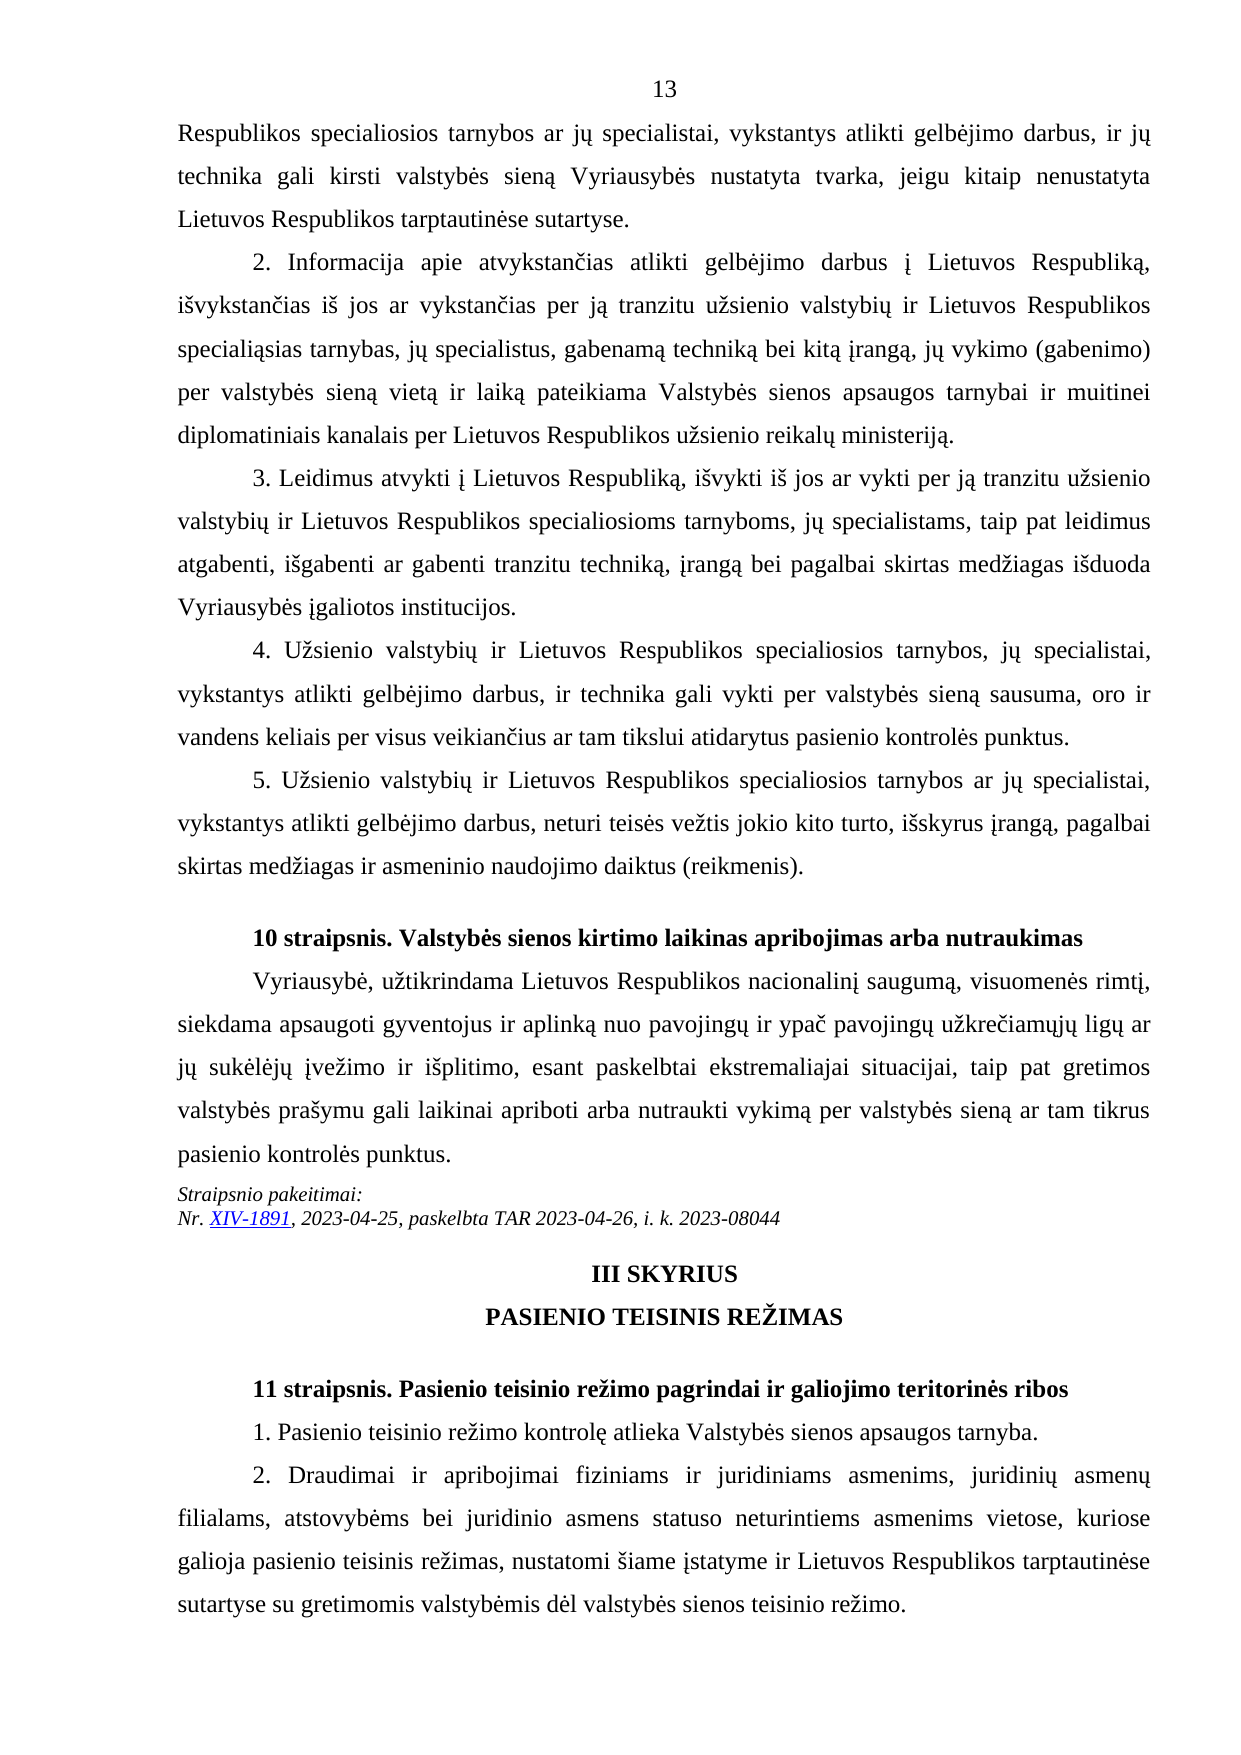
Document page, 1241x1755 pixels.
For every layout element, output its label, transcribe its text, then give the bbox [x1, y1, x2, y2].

text Straipsnio pakeitimai: [177, 1182, 1152, 1206]
text 11 straipsnis. Pasienio teisinio režimo pagrindai ir galiojimo teritorinės ribos [177, 1374, 1152, 1402]
text 1. Pasienio teisinio režimo kontrolę atlieka Valstybės sienos apsaugos tarnyba. [177, 1417, 1152, 1446]
text 2. Draudimai ir apribojimai fiziniams ir juridiniams asmenims, juridinių asmenų filialams, atstovybėms bei juridinio asmens statuso neturintiems asmenims vietose, kuriose galioja pasienio teisinis režimas, nustatomi šiame įstatyme ir Lietuvos Respublikos tarptautinėse sutartyse su gretimomis valstybėmis dėl valstybės sienos teisinio režimo. [177, 1460, 1152, 1618]
text PASIENIO TEISINIS REŽIMAS [177, 1302, 1152, 1331]
text Respublikos specialiosios tarnybos ar jų specialistai, vykstantys atlikti gelbėjimo darbus, ir jų technika gali kirsti valstybės sieną Vyriausybės nustatyta tvarka, jeigu kitaip nenustatyta Lietuvos Respublikos tarptautinėse sutartyse. [177, 118, 1152, 233]
text III SKYRIUS [177, 1259, 1152, 1287]
text Nr. XIV-1891, 2023-04-25, paskelbta TAR 2023-04-26, i. k. 2023-08044 [177, 1206, 1152, 1230]
text 5. Užsienio valstybių ir Lietuvos Respublikos specialiosios tarnybos ar jų specialistai, vykstantys atlikti gelbėjimo darbus, neturi teisės vežtis jokio kito turto, išskyrus įrangą, pagalbai skirtas medžiagas ir asmeninio naudojimo daiktus (reikmenis). [177, 765, 1152, 880]
text 10 straipsnis. Valstybės sienos kirtimo laikinas apribojimas arba nutraukimas [177, 923, 1152, 952]
text 3. Leidimus atvykti į Lietuvos Respubliką, išvykti iš jos ar vykti per ją tranzitu užsienio valstybių ir Lietuvos Respublikos specialiosioms tarnyboms, jų specialistams, taip pat leidimus atgabenti, išgabenti ar gabenti tranzitu techniką, įrangą bei pagalbai skirtas medžiagas išduoda Vyriausybės įgaliotos institucijos. [177, 463, 1152, 621]
text 4. Užsienio valstybių ir Lietuvos Respublikos specialiosios tarnybos, jų specialistai, vykstantys atlikti gelbėjimo darbus, ir technika gali vykti per valstybės sieną sausuma, oro ir vandens keliais per visus veikiančius ar tam tikslui atidarytus pasienio kontrolės punktus. [177, 636, 1152, 751]
text 2. Informacija apie atvykstančias atlikti gelbėjimo darbus į Lietuvos Respubliką, išvykstančias iš jos ar vykstančias per ją tranzitu užsienio valstybių ir Lietuvos Respublikos specialiąsias tarnybas, jų specialistus, gabenamą techniką bei kitą įrangą, jų vykimo (gabenimo) per valstybės sieną vietą ir laiką pateikiama Valstybės sienos apsaugos tarnybai ir muitinei diplomatiniais kanalais per Lietuvos Respublikos užsienio reikalų ministeriją. [177, 247, 1152, 449]
text Vyriausybė, užtikrindama Lietuvos Respublikos nacionalinį saugumą, visuomenės rimtį, siekdama apsaugoti gyventojus ir aplinką nuo pavojingų ir ypač pavojingų užkrečiamųjų ligų ar jų sukėlėjų įvežimo ir išplitimo, esant paskelbtai ekstremaliajai situacijai, taip pat gretimos valstybės prašymu gali laikinai apriboti arba nutraukti vykimą per valstybės sieną ar tam tikrus pasienio kontrolės punktus. [177, 966, 1152, 1167]
